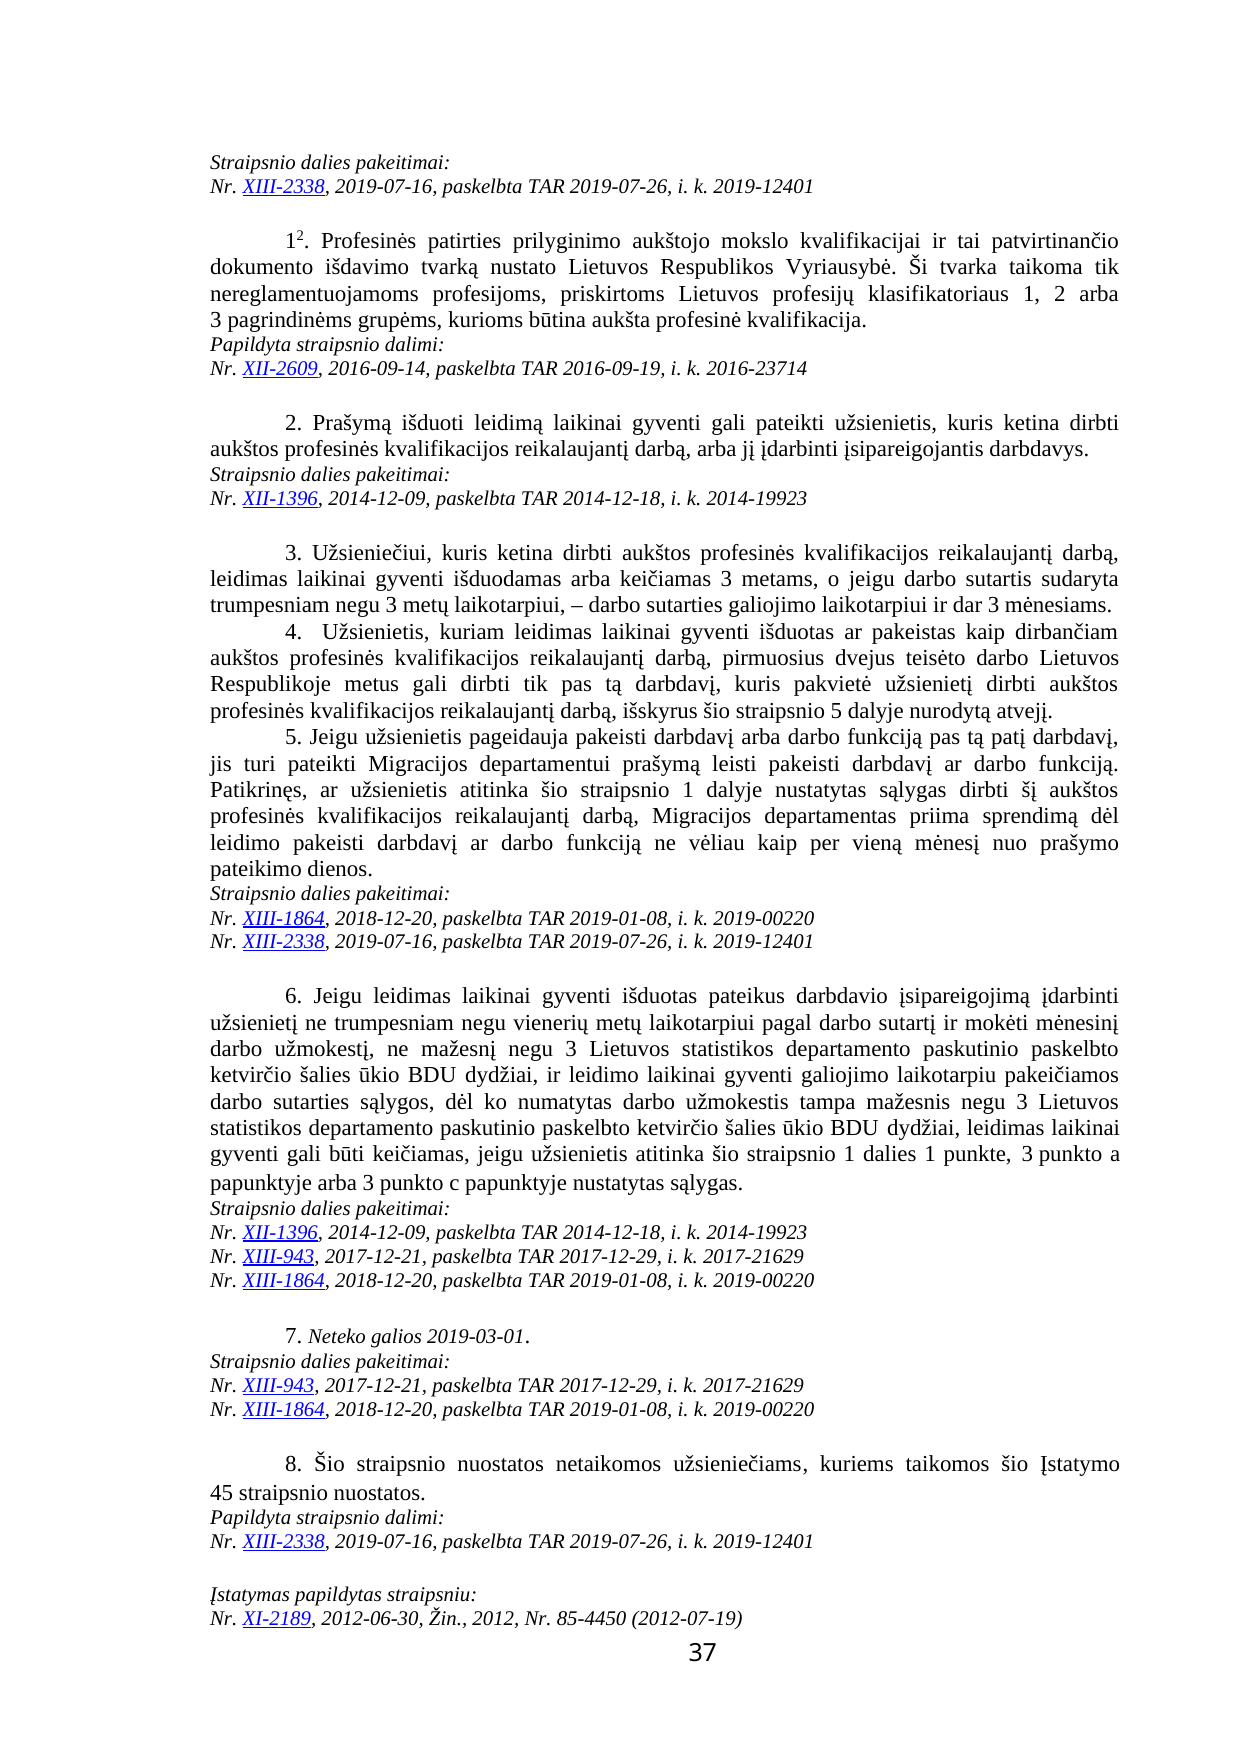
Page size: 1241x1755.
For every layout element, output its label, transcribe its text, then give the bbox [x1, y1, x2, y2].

text Nr. XIII-943, 2017-12-21, paskelbta TAR 2017-12-29, i. k. 2017-21629 [210, 1244, 1120, 1268]
text 8. Šio straipsnio nuostatos netaikomos užsieniečiams, kuriems taikomos šio Įstatymo 45 straipsnio nuostatos. [210, 1450, 1120, 1505]
text Nr. XII-1396, 2014-12-09, paskelbta TAR 2014-12-18, i. k. 2014-19923 [210, 486, 1120, 510]
text Nr. XII-1396, 2014-12-09, paskelbta TAR 2014-12-18, i. k. 2014-19923 [210, 1219, 1120, 1244]
text Nr. XIII-2338, 2019-07-16, paskelbta TAR 2019-07-26, i. k. 2019-12401 [210, 929, 1120, 953]
text Papildyta straipsnio dalimi: [210, 332, 1120, 356]
text Nr. XII-2609, 2016-09-14, paskelbta TAR 2016-09-19, i. k. 2016-23714 [210, 356, 1120, 380]
text Straipsnio dalies pakeitimai: [210, 1196, 1120, 1219]
text Straipsnio dalies pakeitimai: [210, 150, 1120, 174]
text Nr. XI-2189, 2012-06-30, Žin., 2012, Nr. 85-4450 (2012-07-19) [210, 1606, 1120, 1630]
text Nr. XIII-1864, 2018-12-20, paskelbta TAR 2019-01-08, i. k. 2019-00220 [210, 1397, 1120, 1421]
text 3. Užsieniečiui, kuris ketina dirbti aukštos profesinės kvalifikacijos reikalaujantį darbą, leidimas laikinai gyventi išduodamas arba keičiamas 3 metams, o jeigu darbo sutartis sudaryta trumpesniam negu 3 metų laikotarpiui, – darbo sutarties galiojimo laikotarpiui ir dar 3 mėnesiams. [210, 539, 1120, 618]
text 2. Prašymą išduoti leidimą laikinai gyventi gali pateikti užsienietis, kuris ketina dirbti aukštos profesinės kvalifikacijos reikalaujantį darbą, arba jį įdarbinti įsipareigojantis darbdavys. [210, 409, 1120, 462]
text 4. Užsienietis, kuriam leidimas laikinai gyventi išduotas ar pakeistas kaip dirbančiam aukštos profesinės kvalifikacijos reikalaujantį darbą, pirmuosius dvejus teisėto darbo Lietuvos Respublikoje metus gali dirbti tik pas tą darbdavį, kuris pakvietė užsienietį dirbti aukštos profesinės kvalifikacijos reikalaujantį darbą, išskyrus šio straipsnio 5 dalyje nurodytą atvejį. [210, 618, 1120, 723]
text 7. Neteko galios 2019-03-01. [210, 1321, 1120, 1349]
text Straipsnio dalies pakeitimai: [210, 881, 1120, 905]
text Nr. XIII-2338, 2019-07-16, paskelbta TAR 2019-07-26, i. k. 2019-12401 [210, 1529, 1120, 1553]
text 5. Jeigu užsienietis pageidauja pakeisti darbdavį arba darbo funkciją pas tą patį darbdavį, jis turi pateikti Migracijos departamentui prašymą leisti pakeisti darbdavį ar darbo funkciją. Patikrinęs, ar užsienietis atitinka šio straipsnio 1 dalyje nustatytas sąlygas dirbti šį aukštos profesinės kvalifikacijos reikalaujantį darbą, Migracijos departamentas priima sprendimą dėl leidimo pakeisti darbdavį ar darbo funkciją ne vėliau kaip per vieną mėnesį nuo prašymo pateikimo dienos. [210, 723, 1120, 881]
text Papildyta straipsnio dalimi: [210, 1505, 1120, 1529]
text Nr. XIII-1864, 2018-12-20, paskelbta TAR 2019-01-08, i. k. 2019-00220 [210, 905, 1120, 929]
text Nr. XIII-1864, 2018-12-20, paskelbta TAR 2019-01-08, i. k. 2019-00220 [210, 1268, 1120, 1292]
text 6. Jeigu leidimas laikinai gyventi išduotas pateikus darbdavio įsipareigojimą įdarbinti užsienietį ne trumpesniam negu vienerių metų laikotarpiui pagal darbo sutartį ir mokėti mėnesinį darbo užmokestį, ne mažesnį negu 3 Lietuvos statistikos departamento paskutinio paskelbto ketvirčio šalies ūkio BDU dydžiai, ir leidimo laikinai gyventi galiojimo laikotarpiu pakeičiamos darbo sutarties sąlygos, dėl ko numatytas darbo užmokestis tampa mažesnis negu 3 Lietuvos statistikos departamento paskutinio paskelbto ketvirčio šalies ūkio BDU dydžiai, leidimas laikinai gyventi gali būti keičiamas, jeigu užsienietis atitinka šio straipsnio 1 dalies 1 punkte, 3 punkto a papunktyje arba 3 punkto c papunktyje nustatytas sąlygas. [210, 982, 1120, 1196]
text Įstatymas papildytas straipsniu: [210, 1582, 1120, 1606]
text Nr. XIII-943, 2017-12-21, paskelbta TAR 2017-12-29, i. k. 2017-21629 [210, 1373, 1120, 1397]
text Straipsnio dalies pakeitimai: [210, 1349, 1120, 1373]
text 12. Profesinės patirties prilyginimo aukštojo mokslo kvalifikacijai ir tai patvirtinančio dokumento išdavimo tvarką nustato Lietuvos Respublikos Vyriausybė. Ši tvarka taikoma tik nereglamentuojamoms profesijoms, priskirtoms Lietuvos profesijų klasifikatoriaus 1, 2 arba 3 pagrindinėms grupėms, kurioms būtina aukšta profesinė kvalifikacija. [210, 227, 1120, 332]
text Straipsnio dalies pakeitimai: [210, 462, 1120, 486]
text Nr. XIII-2338, 2019-07-16, paskelbta TAR 2019-07-26, i. k. 2019-12401 [210, 174, 1120, 198]
